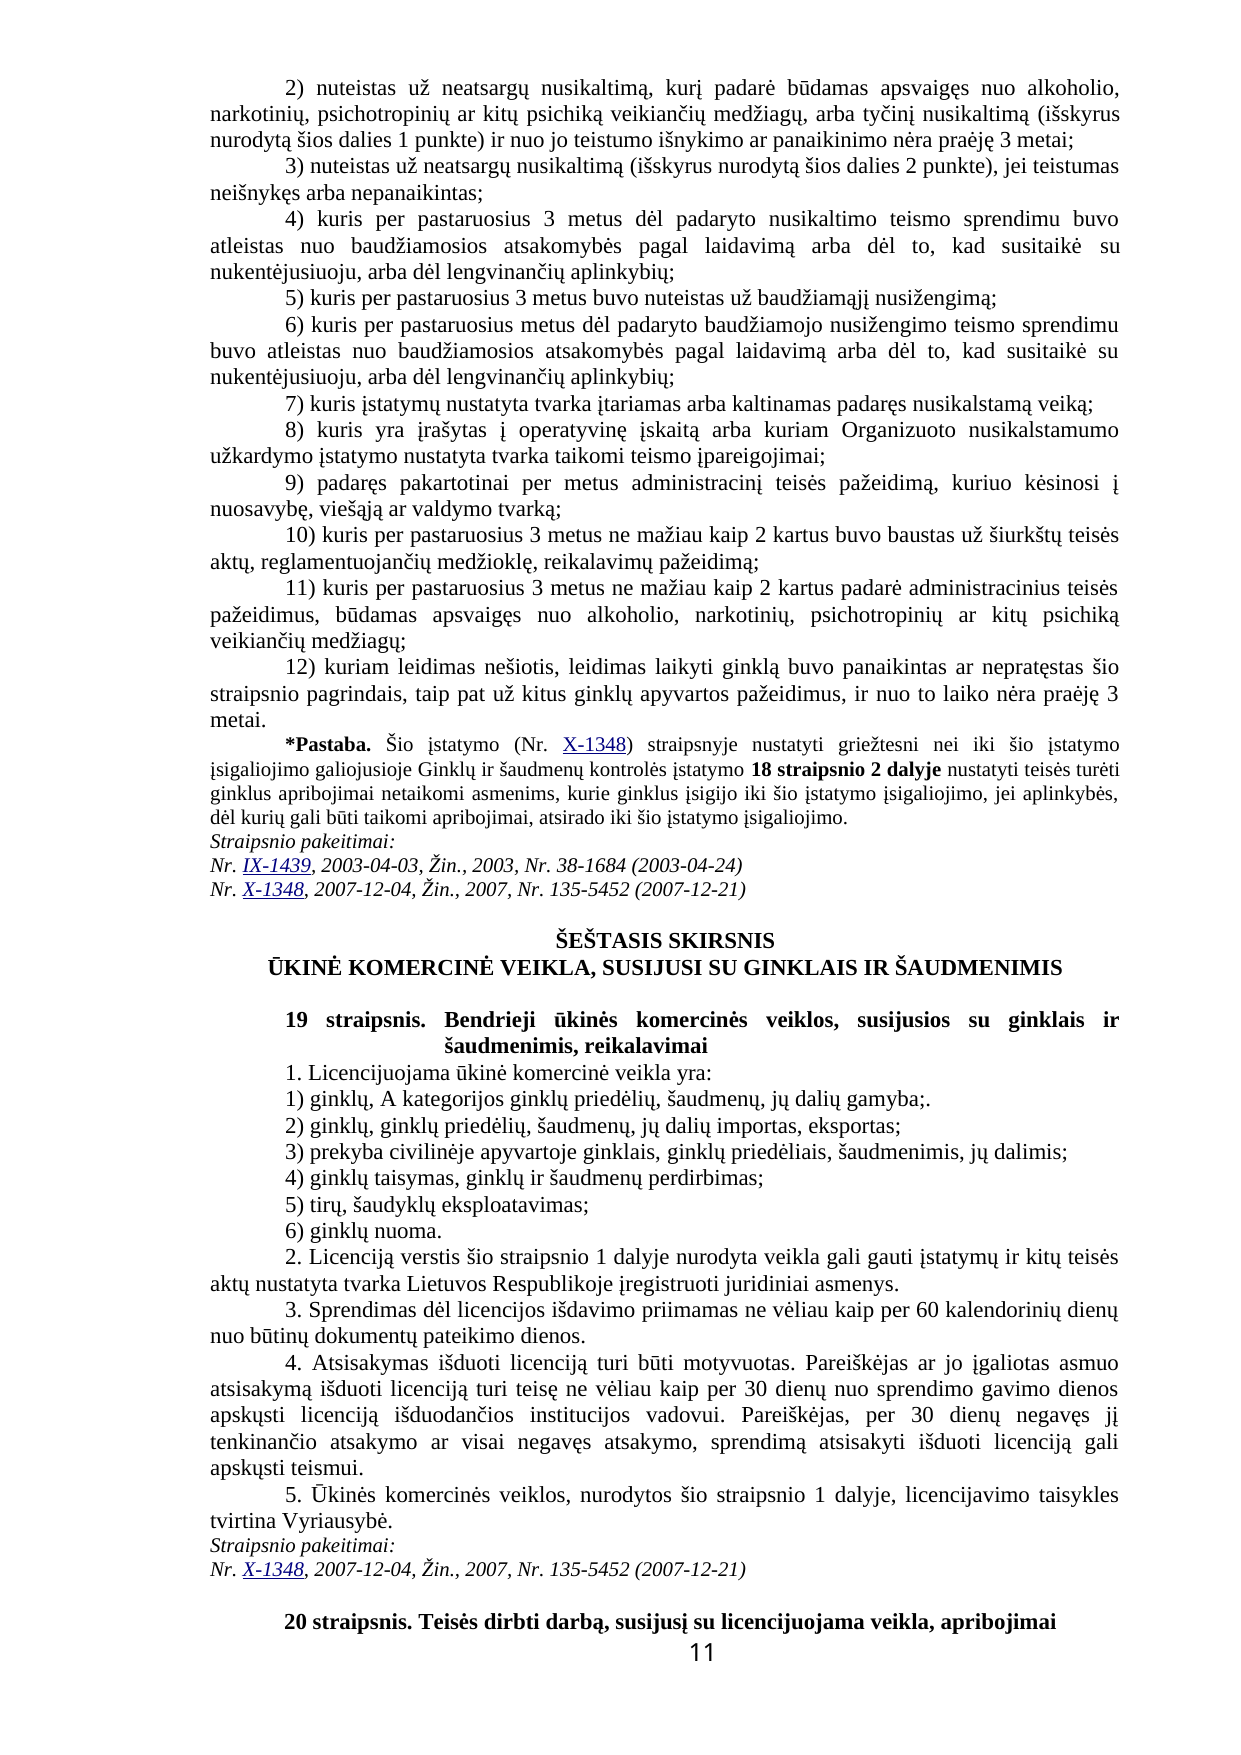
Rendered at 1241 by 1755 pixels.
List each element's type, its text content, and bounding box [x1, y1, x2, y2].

text 10) kuris per pastaruosius 3 metus ne mažiau kaip 2 kartus buvo baustas už šiurkštų teisės aktų, reglamentuojančių medžioklę, reikalavimų pažeidimą; [210, 522, 1120, 574]
text 5) tirų, šaudyklų eksploatavimas; [210, 1191, 1120, 1217]
text Nr. IX-1439, 2003-04-03, Žin., 2003, Nr. 38-1684 (2003-04-24) [210, 853, 1120, 877]
text 4) kuris per pastaruosius 3 metus dėl padaryto nusikaltimo teismo sprendimu buvo atleistas nuo baudžiamosios atsakomybės pagal laidavimą arba dėl to, kad susitaikė su nukentėjusiuoju, arba dėl lengvinančių aplinkybių; [210, 205, 1120, 284]
text 9) padaręs pakartotinai per metus administracinį teisės pažeidimą, kuriuo kėsinosi į nuosavybę, viešąją ar valdymo tvarką; [210, 469, 1120, 522]
text 5) kuris per pastaruosius 3 metus buvo nuteistas už baudžiamąjį nusižengimą; [210, 284, 1120, 311]
text 6) ginklų nuoma. [210, 1217, 1120, 1243]
text 3. Sprendimas dėl licencijos išdavimo priimamas ne vėliau kaip per 60 kalendorinių dienų nuo būtinų dokumentų pateikimo dienos. [210, 1296, 1120, 1349]
text 2) nuteistas už neatsargų nusikaltimą, kurį padarė būdamas apsvaigęs nuo alkoholio, narkotinių, psichotropinių ar kitų psichiką veikiančių medžiagų, arba tyčinį nusikaltimą (išskyrus nurodytą šios dalies 1 punkte) ir nuo jo teistumo išnykimo ar panaikinimo nėra praėję 3 metai; [210, 73, 1120, 153]
text 20 straipsnis. Teisės dirbti darbą, susijusį su licencijuojama veikla, apribojimai [284, 1608, 1120, 1634]
text *Pastaba. Šio įstatymo (Nr. X-1348) straipsnyje nustatyti griežtesni nei iki šio įstatymo įsigaliojimo galiojusioje Ginklų ir šaudmenų kontrolės įstatymo 18 straipsnio 2 dalyje nustatyti teisės turėti ginklus apribojimai netaikomi asmenims, kurie ginklus įsigijo iki šio įstatymo įsigaliojimo, jei aplinkybės, dėl kurių gali būti taikomi apribojimai, atsirado iki šio įstatymo įsigaliojimo. [210, 732, 1120, 829]
text 7) kuris įstatymų nustatyta tvarka įtariamas arba kaltinamas padaręs nusikalstamą veiką; [210, 390, 1120, 416]
text 2) ginklų, ginklų priedėlių, šaudmenų, jų dalių importas, eksportas; [210, 1112, 1120, 1138]
text 3) prekyba civilinėje apyvartoje ginklais, ginklų priedėliais, šaudmenimis, jų dalimis; [210, 1138, 1120, 1164]
text 12) kuriam leidimas nešiotis, leidimas laikyti ginklą buvo panaikintas ar nepratęstas šio straipsnio pagrindais, taip pat už kitus ginklų apyvartos pažeidimus, ir nuo to laiko nėra praėję 3 metai. [210, 653, 1120, 732]
text Straipsnio pakeitimai: [210, 1533, 1120, 1557]
text 4. Atsisakymas išduoti licenciją turi būti motyvuotas. Pareiškėjas ar jo įgaliotas asmuo atsisakymą išduoti licenciją turi teisę ne vėliau kaip per 30 dienų nuo sprendimo gavimo dienos apskųsti licenciją išduodančios institucijos vadovui. Pareiškėjas, per 30 dienų negavęs jį tenkinančio atsakymo ar visai negavęs atsakymo, sprendimą atsisakyti išduoti licenciją gali apskųsti teismui. [210, 1349, 1120, 1481]
text 3) nuteistas už neatsargų nusikaltimą (išskyrus nurodytą šios dalies 2 punkte), jei teistumas neišnykęs arba nepanaikintas; [210, 153, 1120, 205]
text 5. Ūkinės komercinės veiklos, nurodytos šio straipsnio 1 dalyje, licencijavimo taisykles tvirtina Vyriausybė. [210, 1481, 1120, 1533]
text 6) kuris per pastaruosius metus dėl padaryto baudžiamojo nusižengimo teismo sprendimu buvo atleistas nuo baudžiamosios atsakomybės pagal laidavimą arba dėl to, kad susitaikė su nukentėjusiuoju, arba dėl lengvinančių aplinkybių; [210, 311, 1120, 390]
text 2. Licenciją verstis šio straipsnio 1 dalyje nurodyta veikla gali gauti įstatymų ir kitų teisės aktų nustatyta tvarka Lietuvos Respublikoje įregistruoti juridiniai asmenys. [210, 1243, 1120, 1296]
text 11) kuris per pastaruosius 3 metus ne mažiau kaip 2 kartus padarė administracinius teisės pažeidimus, būdamas apsvaigęs nuo alkoholio, narkotinių, psichotropinių ar kitų psichiką veikiančių medžiagų; [210, 574, 1120, 653]
subtitle ŠEŠTASIS SKIRSNIS [210, 927, 1120, 953]
text Straipsnio pakeitimai: [210, 829, 1120, 853]
text 19 straipsnis. Bendrieji ūkinės komercinės veiklos, susijusios su ginklais ir šaudmenimis, reikalavimai [285, 1006, 1120, 1059]
text 1. Licencijuojama ūkinė komercinė veikla yra: [210, 1059, 1120, 1085]
text ūkinė KOMERCINĖ VEIKLA, susijusi su ginklais ir šaudmenimis [210, 953, 1120, 980]
text 8) kuris yra įrašytas į operatyvinę įskaitą arba kuriam Organizuoto nusikalstamumo užkardymo įstatymo nustatyta tvarka taikomi teismo įpareigojimai; [210, 416, 1120, 469]
text 4) ginklų taisymas, ginklų ir šaudmenų perdirbimas; [210, 1164, 1120, 1191]
text Nr. X-1348, 2007-12-04, Žin., 2007, Nr. 135-5452 (2007-12-21) [210, 1557, 1120, 1581]
text 1) ginklų, A kategorijos ginklų priedėlių, šaudmenų, jų dalių gamyba;. [210, 1085, 1120, 1112]
text Nr. X-1348, 2007-12-04, Žin., 2007, Nr. 135-5452 (2007-12-21) [210, 877, 1120, 901]
